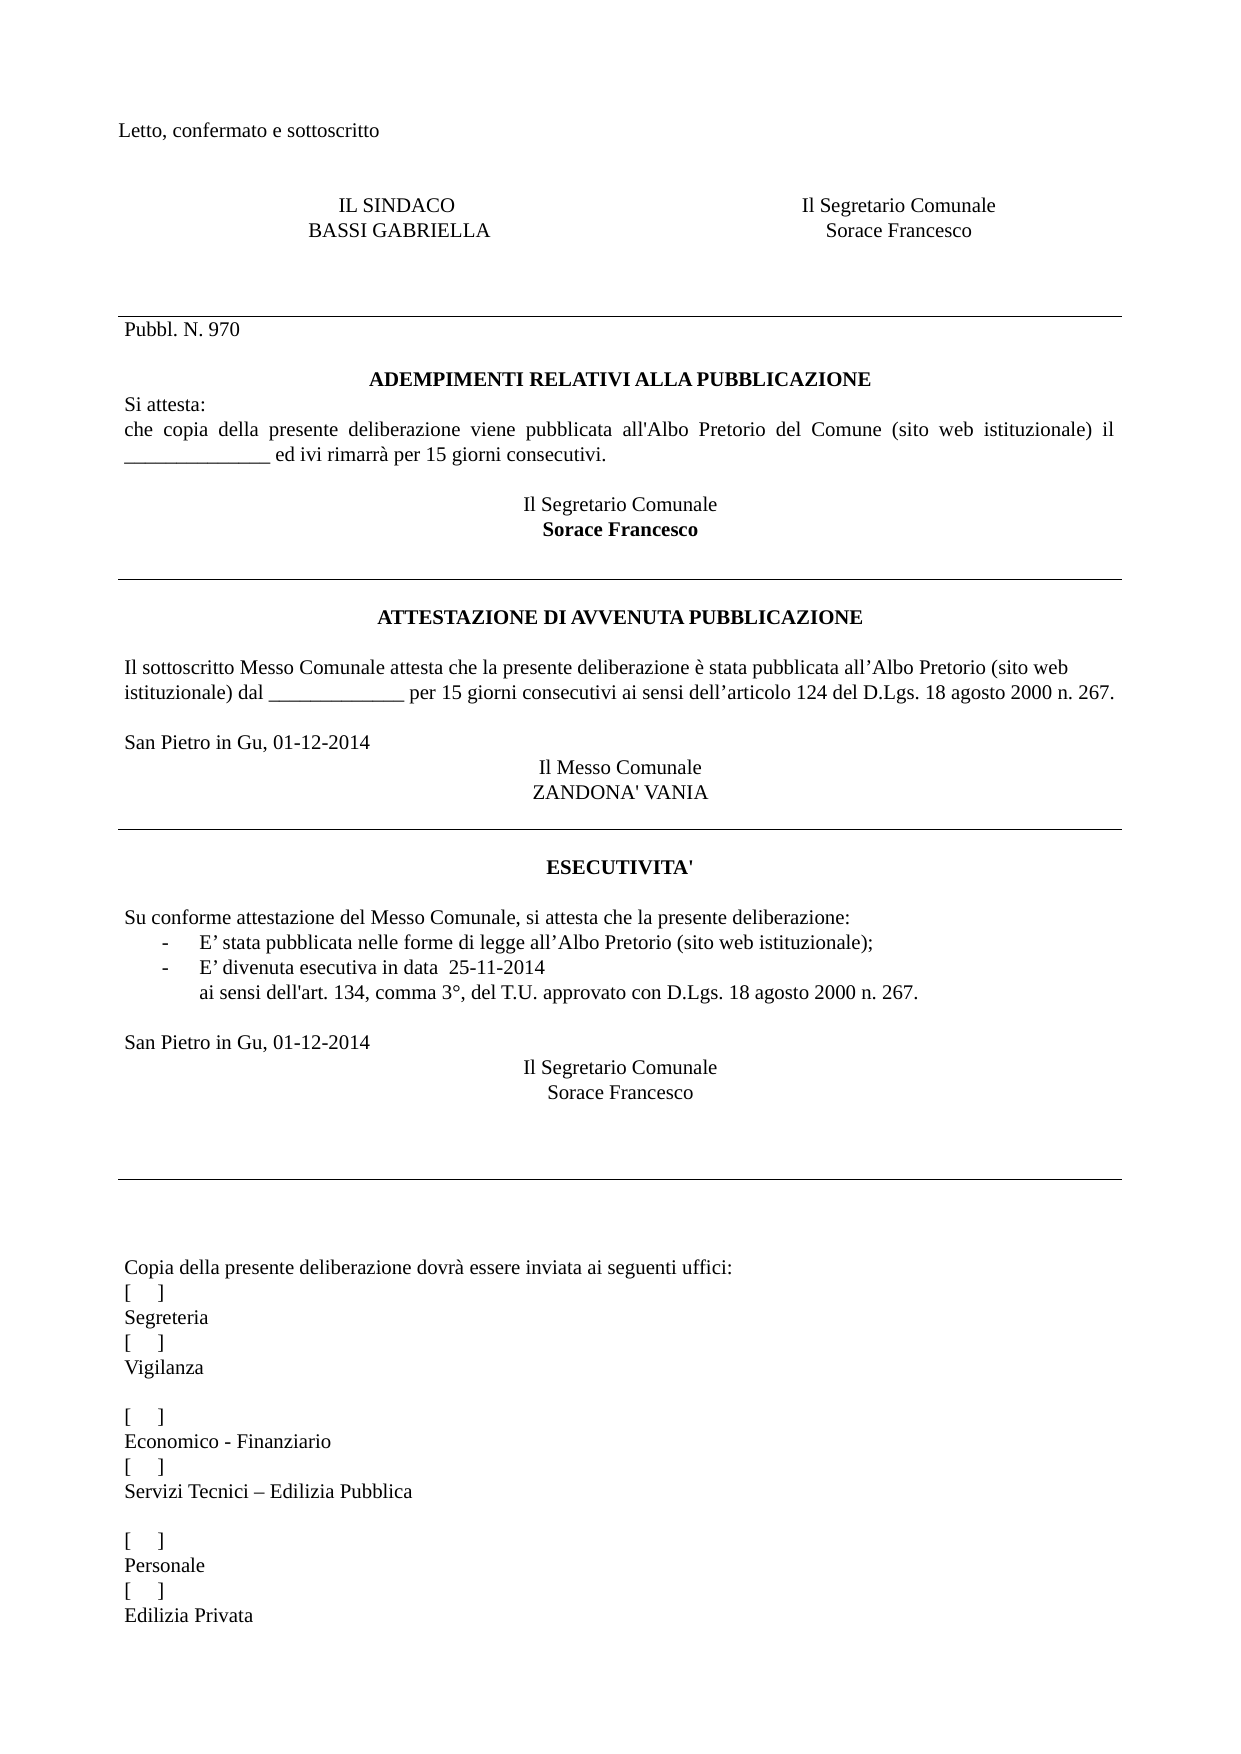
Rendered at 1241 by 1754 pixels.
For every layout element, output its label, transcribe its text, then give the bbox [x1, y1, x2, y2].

text Letto, confermato e sottoscritto [118, 118, 1122, 142]
table_cell [118, 1180, 1122, 1229]
table_header Pubbl. N. 970 ADEMPIMENTI RELATIVI ALLA PUBBLICAZIONE Si attesta: che copia della presente deliberazione viene pubblicata all'Albo Pretorio del Comune (sito web istituzionale) il ______________ ed ivi rimarrà per 15 giorni consecutivi. Il Segretario Comunale Sorace Francesco [118, 317, 1122, 579]
table_cell Copia della presente deliberazione dovrà essere inviata ai seguenti uffici: [ ] Segreteria [ ] Vigilanza [ ] Economico - Finanziario [ ] Servizi Tecnici – Edilizia Pubblica [ ] Personale [ ] Edilizia Privata [118, 1229, 1122, 1627]
table_cell ESECUTIVITA' Su conforme attestazione del Messo Comunale, si attesta che la presente deliberazione: E’ stata pubblicata nelle forme di legge all’Albo Pretorio (sito web istituzionale); E’ divenuta esecutiva in data 25-11-2014 ai sensi dell'art. 134, comma 3°, del T.U. approvato con D.Lgs. 18 agosto 2000 n. 267. San Pietro in Gu, 01-12-2014 Il Segretario Comunale Sorace Francesco [118, 830, 1122, 1179]
table_header Il Segretario Comunale Sorace Francesco [675, 192, 1122, 242]
table_header IL SINDACO BASSI GABRIELLA [118, 192, 675, 242]
table_cell ATTESTAZIONE DI AVVENUTA PUBBLICAZIONE Il sottoscritto Messo Comunale attesta che la presente deliberazione è stata pubblicata all’Albo Pretorio (sito web istituzionale) dal _____________ per 15 giorni consecutivi ai sensi dell’articolo 124 del D.Lgs. 18 agosto 2000 n. 267. San Pietro in Gu, 01-12-2014 Il Messo Comunale ZANDONA' VANIA [118, 580, 1122, 829]
